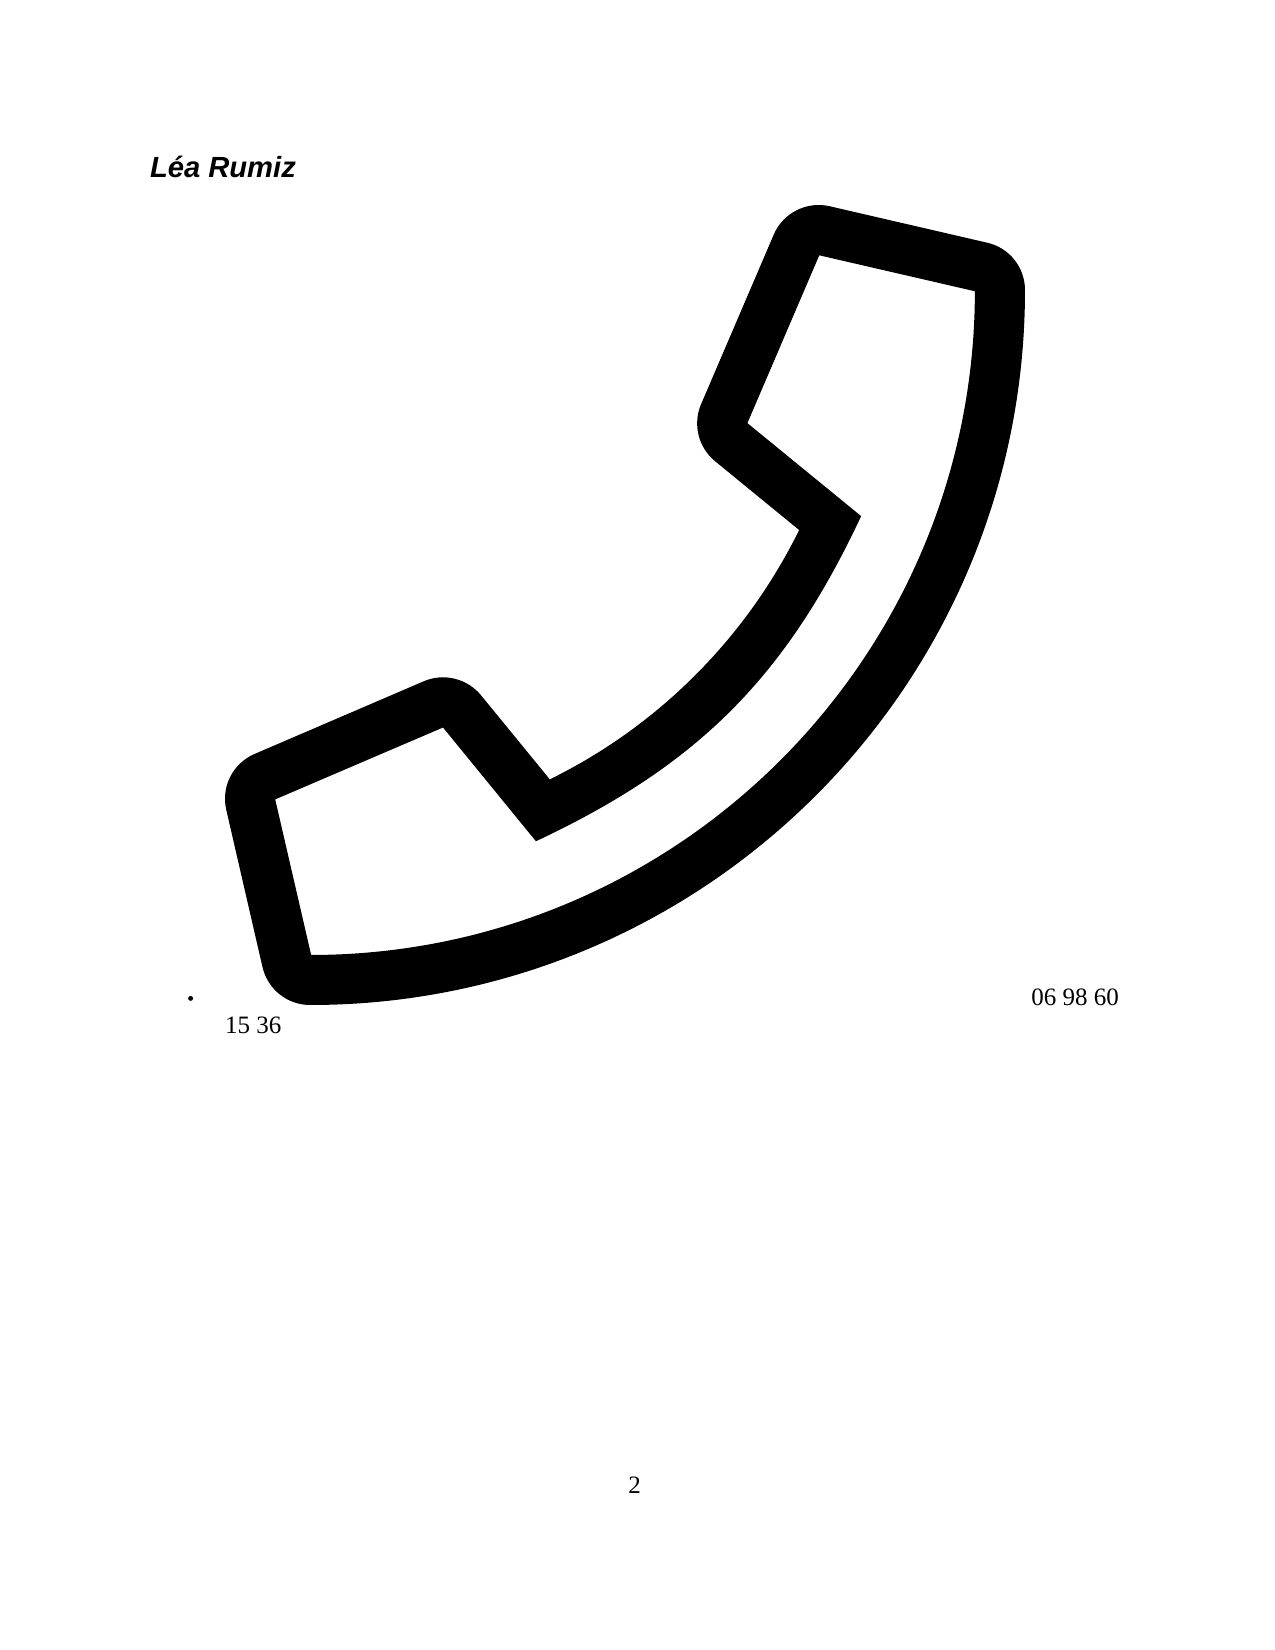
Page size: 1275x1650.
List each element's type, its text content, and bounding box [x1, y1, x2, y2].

list 06 98 60 15 36 [187, 205, 1125, 1039]
subtitle Léa Rumiz [150, 150, 1125, 183]
